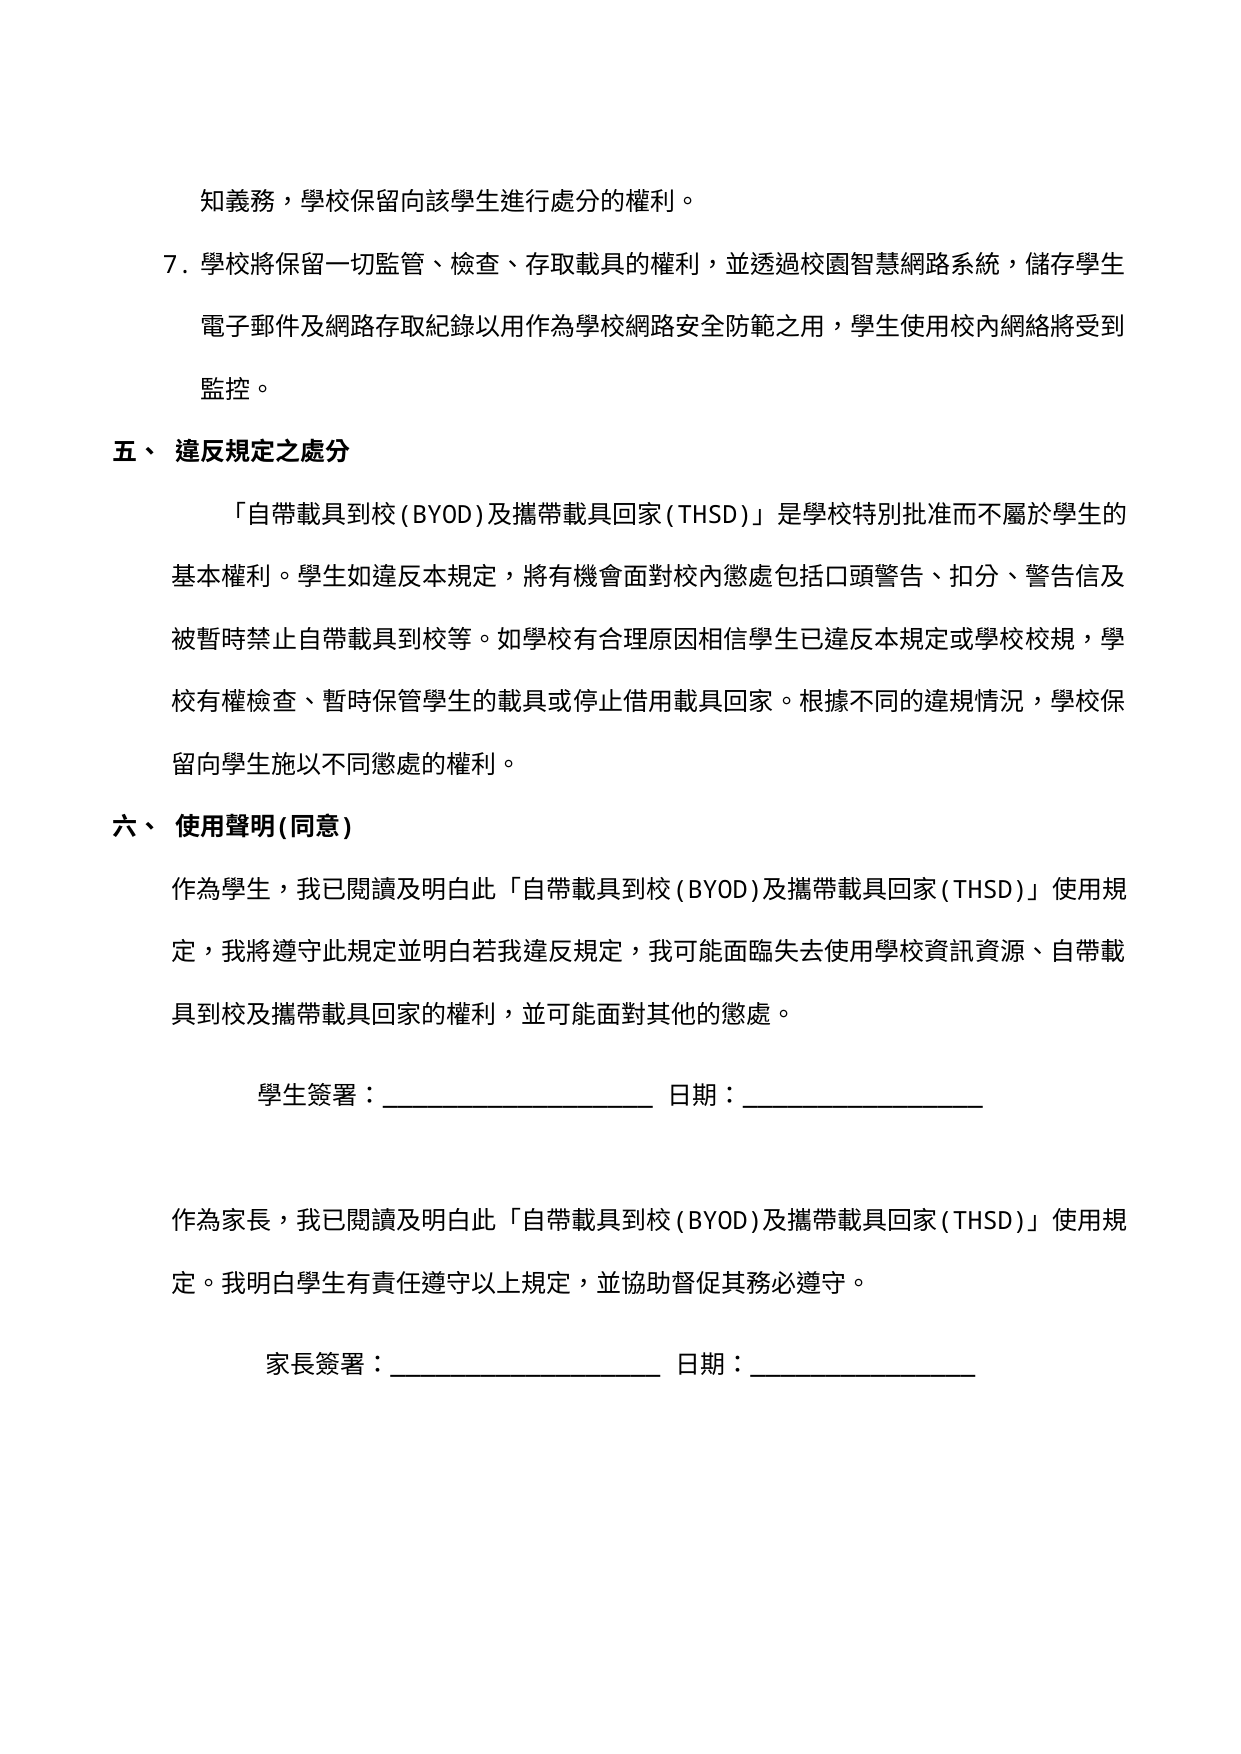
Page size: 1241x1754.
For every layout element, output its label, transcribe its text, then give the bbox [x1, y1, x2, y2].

text 家長簽署：__________________ 日期：_______________ [112, 1321, 1128, 1383]
list 知義務，學校保留向該學生進行處分的權利。 [162, 158, 1128, 221]
text 作為家長，我已閱讀及明白此「自帶載具到校(BYOD)及攜帶載具回家(THSD)」使用規定。我明白學生有責任遵守以上規定，並協助督促其務必遵守。 [171, 1177, 1128, 1302]
text 「自帶載具到校(BYOD)及攜帶載具回家(THSD)」是學校特別批准而不屬於學生的基本權利。學生如違反本規定，將有機會面對校內懲處包括口頭警告、扣分、警告信及被暫時禁止自帶載具到校等。如學校有合理原因相信學生已違反本規定或學校校規，學校有權檢查、暫時保管學生的載具或停止借用載具回家。根據不同的違規情況，學校保留向學生施以不同懲處的權利。 [171, 471, 1128, 783]
text 五、 違反規定之處分 [112, 408, 1128, 471]
list 學校將保留一切監管、檢查、存取載具的權利，並透過校園智慧網路系統，儲存學生電子郵件及網路存取紀錄以用作為學校網路安全防範之用，學生使用校內網絡將受到監控。 [162, 221, 1128, 408]
text 作為學生，我已閱讀及明白此「自帶載具到校(BYOD)及攜帶載具回家(THSD)」使用規定，我將遵守此規定並明白若我違反規定，我可能面臨失去使用學校資訊資源、自帶載具到校及攜帶載具回家的權利，並可能面對其他的懲處。 [171, 846, 1128, 1033]
text 六、 使用聲明(同意) [112, 783, 1128, 846]
text 學生簽署：__________________ 日期：________________ [112, 1052, 1128, 1114]
